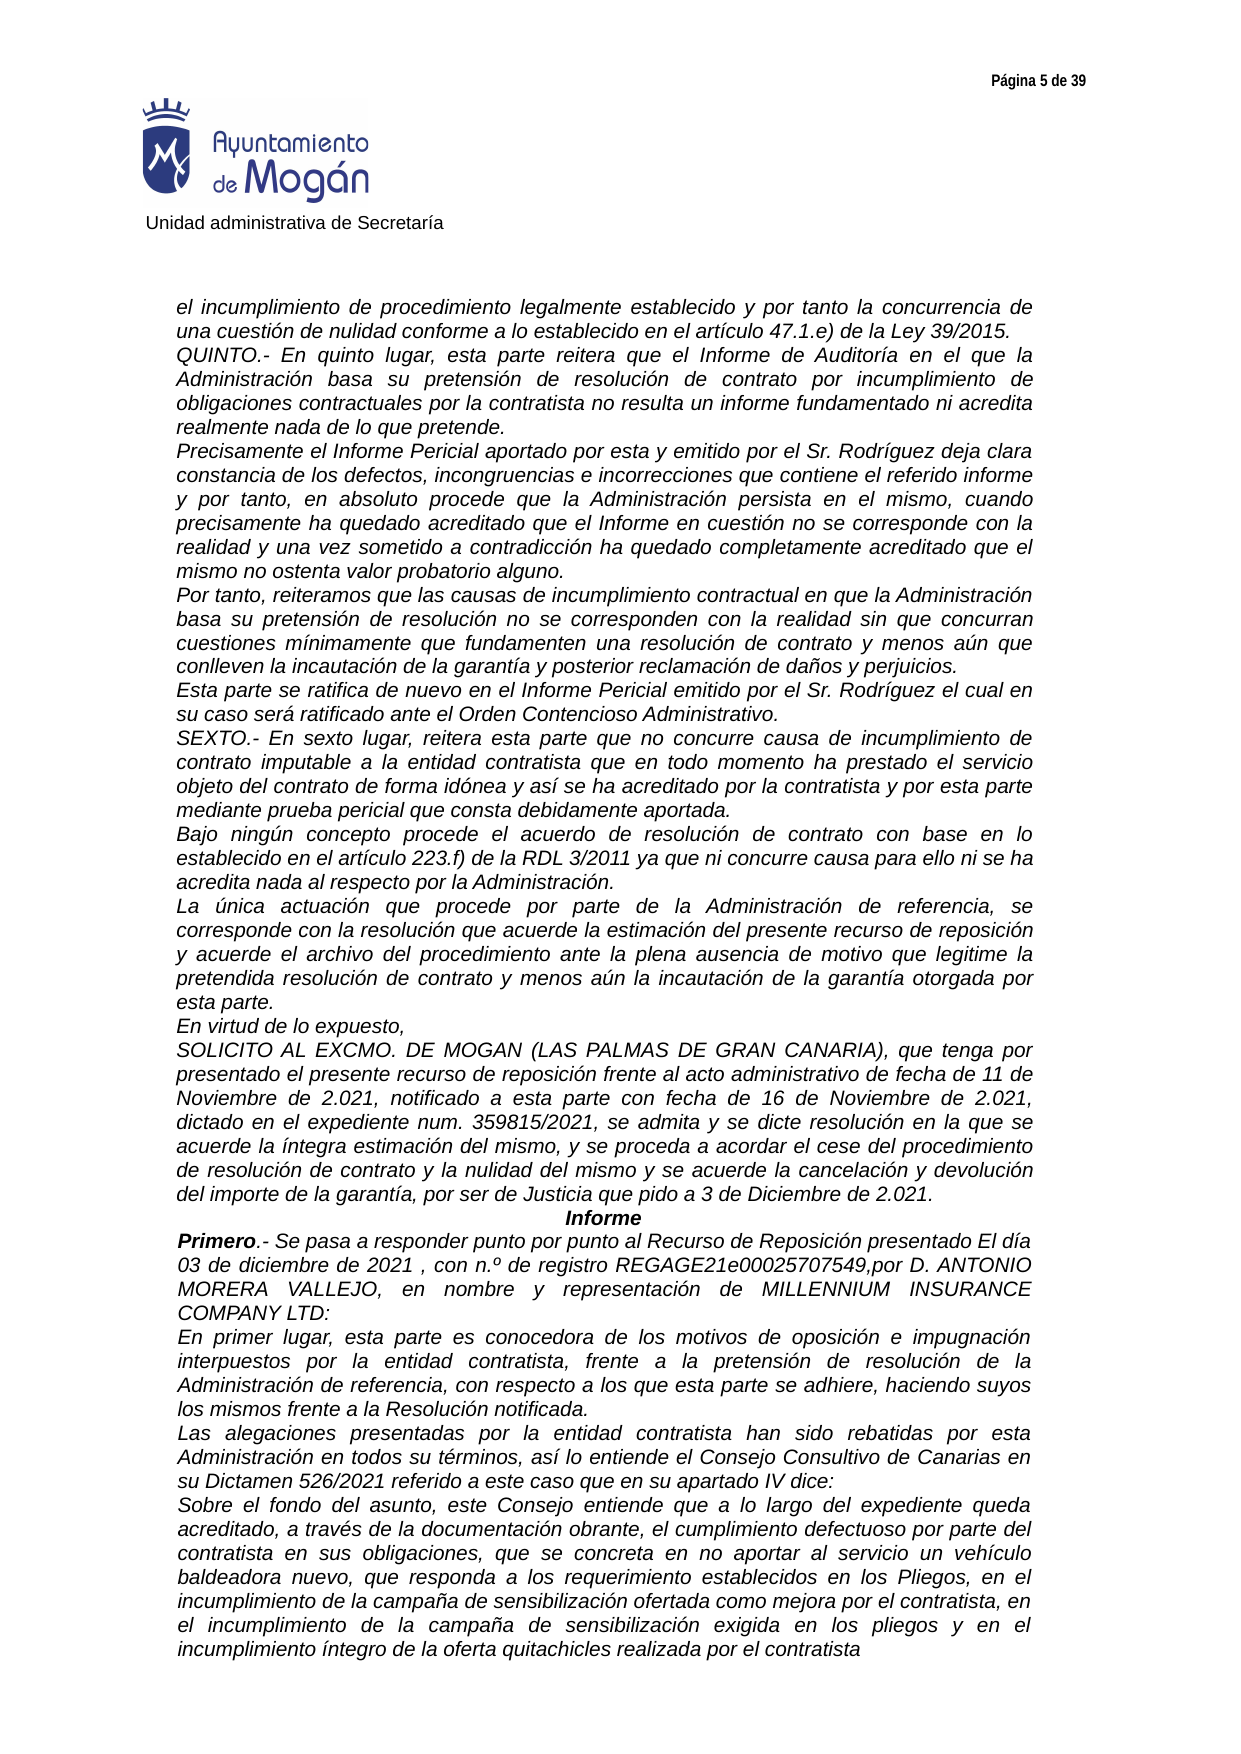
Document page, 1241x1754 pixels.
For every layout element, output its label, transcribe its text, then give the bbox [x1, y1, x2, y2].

text En primer lugar, esta parte es conocedora de los motivos de oposición e impugnación interpuestos por la entidad contratista, frente a la pretensión de resolución de la Administración de referencia, con respecto a los que esta parte se adhiere, haciendo suyos los mismos frente a la Resolución notificada. [177, 1325, 1034, 1421]
text Esta parte se ratifica de nuevo en el Informe Pericial emitido por el Sr. Rodríguez el cual en su caso será ratificado ante el Orden Contencioso Administrativo. [176, 678, 1036, 726]
text Por tanto, reiteramos que las causas de incumplimiento contractual en que la Administración basa su pretensión de resolución no se corresponden con la realidad sin que concurran cuestiones mínimamente que fundamenten una resolución de contrato y menos aún que conlleven la incautación de la garantía y posterior reclamación de daños y perjuicios. [176, 582, 1036, 678]
text SEXTO.- En sexto lugar, reitera esta parte que no concurre causa de incumplimiento de contrato imputable a la entidad contratista que en todo momento ha prestado el servicio objeto del contrato de forma idónea y así se ha acreditado por la contratista y por esta parte mediante prueba pericial que consta debidamente aportada. [176, 726, 1036, 822]
text Las alegaciones presentadas por la entidad contratista han sido rebatidas por esta Administración en todos su términos, así lo entiende el Consejo Consultivo de Canarias en su Dictamen 526/2021 referido a este caso que en su apartado IV dice: [177, 1421, 1034, 1493]
text Primero.- Se pasa a responder punto por punto al Recurso de Reposición presentado El día 03 de diciembre de 2021 , con n.º de registro REGAGE21e00025707549,por D. ANTONIO MORERA VALLEJO, en nombre y representación de MILLENNIUM INSURANCE COMPANY LTD: [177, 1229, 1034, 1325]
text Informe [176, 1205, 1036, 1229]
text La única actuación que procede por parte de la Administración de referencia, se corresponde con la resolución que acuerde la estimación del presente recurso de reposición y acuerde el archivo del procedimiento ante la plena ausencia de motivo que legitime la pretendida resolución de contrato y menos aún la incautación de la garantía otorgada por esta parte. [176, 894, 1036, 1014]
text Precisamente el Informe Pericial aportado por esta y emitido por el Sr. Rodríguez deja clara constancia de los defectos, incongruencias e incorrecciones que contiene el referido informe y por tanto, en absoluto procede que la Administración persista en el mismo, cuando precisamente ha quedado acreditado que el Informe en cuestión no se corresponde con la realidad y una vez sometido a contradicción ha quedado completamente acreditado que el mismo no ostenta valor probatorio alguno. [176, 439, 1036, 582]
text el incumplimiento de procedimiento legalmente establecido y por tanto la concurrencia de una cuestión de nulidad conforme a lo establecido en el artículo 47.1.e) de la Ley 39/2015. [176, 295, 1036, 343]
text Bajo ningún concepto procede el acuerdo de resolución de contrato con base en lo establecido en el artículo 223.f) de la RDL 3/2011 ya que ni concurre causa para ello ni se ha acredita nada al respecto por la Administración. [176, 822, 1036, 894]
text QUINTO.- En quinto lugar, esta parte reitera que el Informe de Auditoría en el que la Administración basa su pretensión de resolución de contrato por incumplimiento de obligaciones contractuales por la contratista no resulta un informe fundamentado ni acredita realmente nada de lo que pretende. [176, 343, 1036, 439]
text En virtud de lo expuesto, [176, 1014, 1036, 1038]
text Sobre el fondo del asunto, este Consejo entiende que a lo largo del expediente queda acreditado, a través de la documentación obrante, el cumplimiento defectuoso por parte del contratista en sus obligaciones, que se concreta en no aportar al servicio un vehículo baldeadora nuevo, que responda a los requerimiento establecidos en los Pliegos, en el incumplimiento de la campaña de sensibilización ofertada como mejora por el contratista, en el incumplimiento de la campaña de sensibilización exigida en los pliegos y en el incumplimiento íntegro de la oferta quitachicles realizada por el contratista [177, 1493, 1034, 1661]
text SOLICITO AL EXCMO. DE MOGAN (LAS PALMAS DE GRAN CANARIA), que tenga por presentado el presente recurso de reposición frente al acto administrativo de fecha de 11 de Noviembre de 2.021, notificado a esta parte con fecha de 16 de Noviembre de 2.021, dictado en el expediente num. 359815/2021, se admita y se dicte resolución en la que se acuerde la íntegra estimación del mismo, y se proceda a acordar el cese del procedimiento de resolución de contrato y la nulidad del mismo y se acuerde la cancelación y devolución del importe de la garantía, por ser de Justicia que pido a 3 de Diciembre de 2.021. [176, 1038, 1036, 1205]
